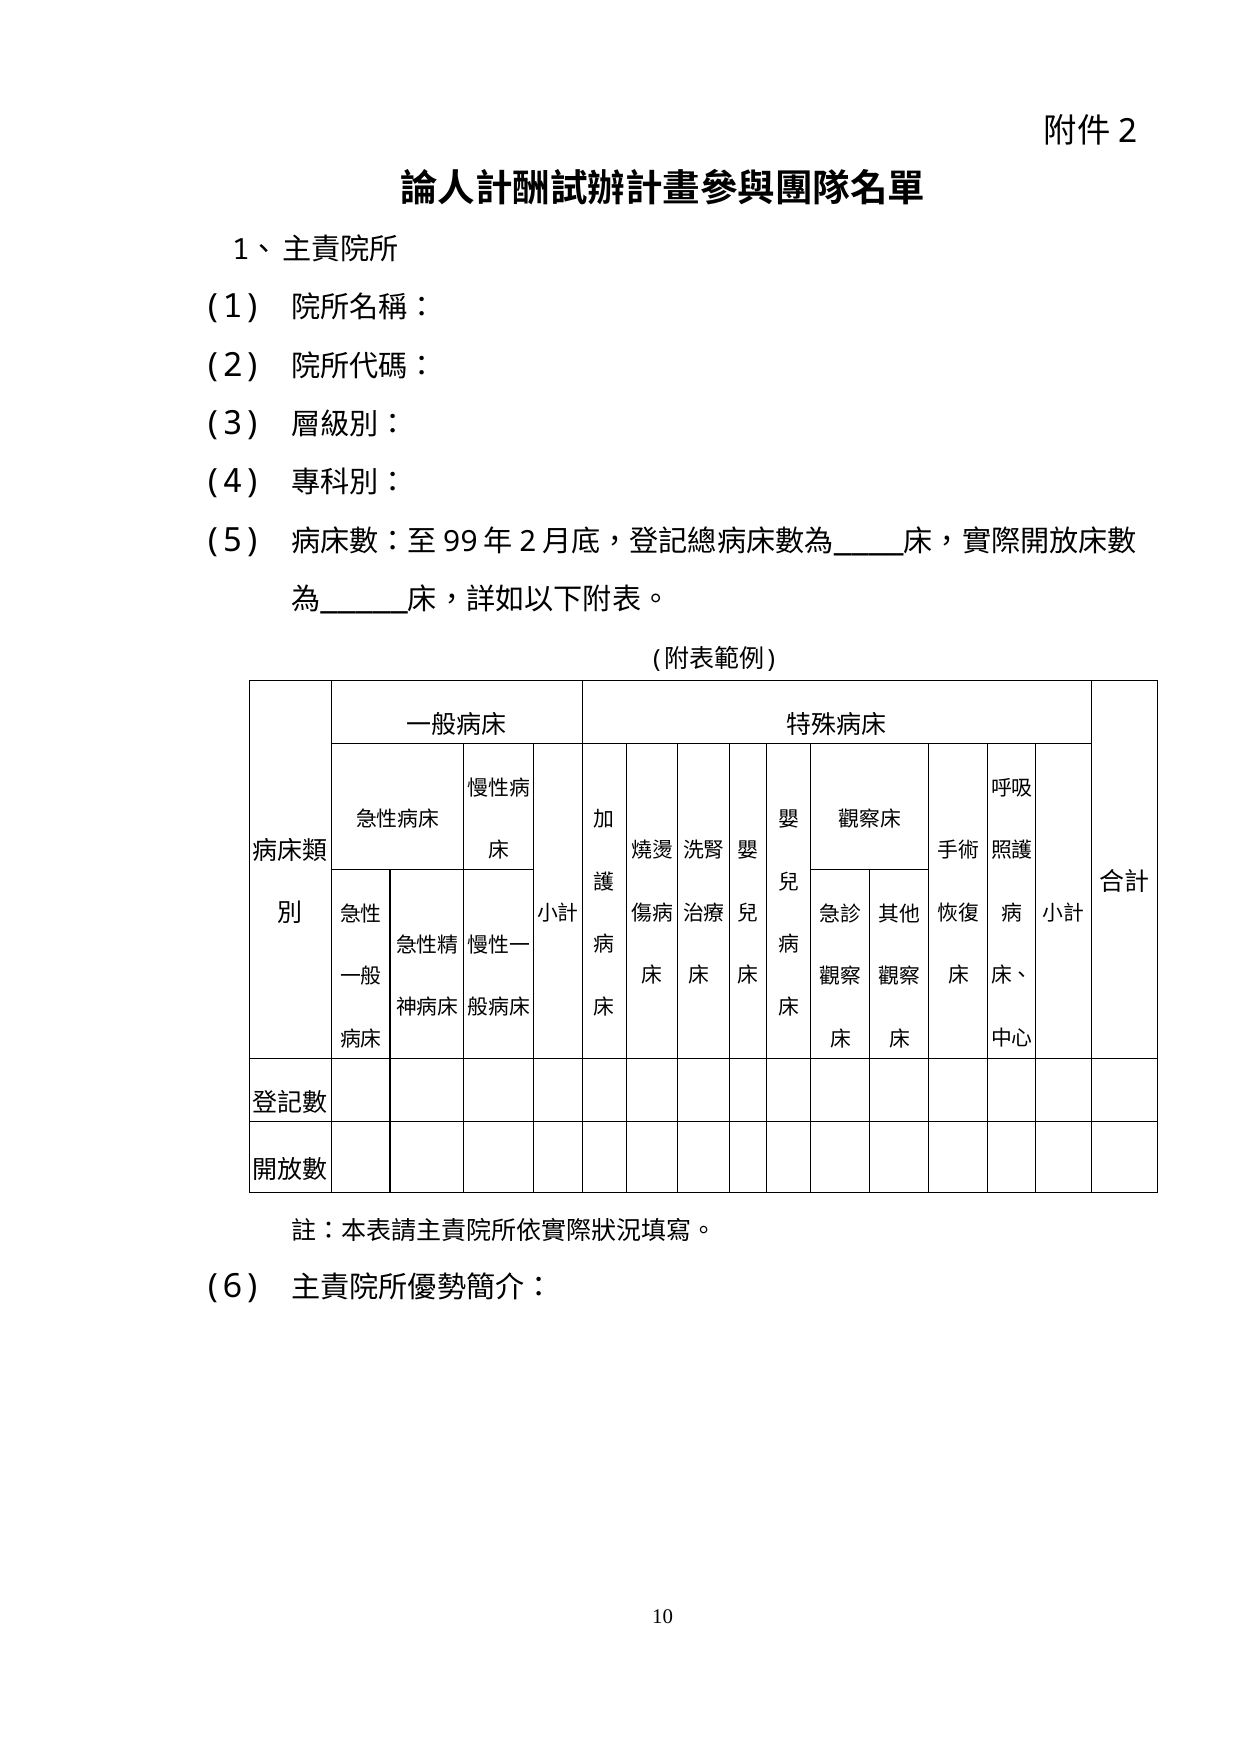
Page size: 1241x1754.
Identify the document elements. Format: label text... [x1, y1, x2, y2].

list 主責院所 [232, 213, 1137, 271]
table_cell [767, 1122, 810, 1192]
table_cell [332, 1059, 389, 1121]
table_cell 嬰兒病床 [767, 744, 810, 1058]
table_cell [464, 1059, 533, 1121]
table_cell [929, 1122, 987, 1192]
text (附表範例) [291, 621, 1137, 679]
table_cell [627, 1059, 677, 1121]
table_cell 急性病床 [332, 744, 463, 869]
list 層級別： [202, 388, 1137, 446]
list 專科別： [202, 446, 1137, 504]
table_cell 嬰兒床 [730, 744, 766, 1058]
table_cell 急性精神病床 [391, 870, 463, 1058]
table_cell [332, 1122, 389, 1192]
table_cell 慢性一般病床 [464, 870, 533, 1058]
table_cell [678, 1122, 729, 1192]
table_cell [988, 1122, 1035, 1192]
text 附件2 [187, 96, 1137, 154]
table_cell [811, 1122, 869, 1192]
text 論人計酬試辦計畫參與團隊名單 [187, 154, 1137, 213]
table_cell [464, 1122, 533, 1192]
table_cell [870, 1059, 928, 1121]
table_cell [811, 1059, 869, 1121]
table_cell 急診觀察床 [811, 870, 869, 1058]
table_header 特殊病床 [583, 681, 1091, 743]
list 院所代碼： [202, 329, 1137, 388]
table_cell [583, 1122, 626, 1192]
table_cell 慢性病床 [464, 744, 533, 869]
text 註：本表請主責院所依實際狀況填寫。 [291, 1193, 1137, 1251]
table_cell [627, 1122, 677, 1192]
table_cell [534, 1059, 582, 1121]
table_cell [391, 1059, 463, 1121]
table_header 病床類別 [250, 681, 331, 1058]
table_cell 小計 [534, 744, 582, 1058]
table_cell [1092, 1122, 1157, 1192]
table_cell [1092, 1059, 1157, 1121]
list 主責院所優勢簡介： [202, 1251, 1137, 1309]
table_cell [870, 1122, 928, 1192]
table_cell [730, 1059, 766, 1121]
table_cell [929, 1059, 987, 1121]
table_cell 燒燙傷病床 [627, 744, 677, 1058]
table_cell [730, 1122, 766, 1192]
list 病床數：至99年2月底，登記總病床數為____床，實際開放床數為_____床，詳如以下附表。 [202, 504, 1137, 621]
table_cell [534, 1122, 582, 1192]
table_cell [1036, 1059, 1091, 1121]
list 院所名稱： [202, 271, 1137, 329]
table_cell [1036, 1122, 1091, 1192]
table_cell [988, 1059, 1035, 1121]
table_cell [767, 1059, 810, 1121]
table_cell [391, 1122, 463, 1192]
table_cell 呼吸照護病床、中心 [988, 744, 1035, 1058]
table_cell 急性一般病床 [332, 870, 389, 1058]
table_cell 開放數 [250, 1122, 331, 1192]
table_cell 手術恢復床 [929, 744, 987, 1058]
table_cell [678, 1059, 729, 1121]
table_header 一般病床 [332, 681, 582, 743]
table_cell 洗腎治療床 [678, 744, 729, 1058]
table_cell 小計 [1036, 744, 1091, 1058]
table_cell 其他觀察床 [870, 870, 928, 1058]
table_header 合計 [1092, 681, 1157, 1058]
table_cell [583, 1059, 626, 1121]
table_cell 觀察床 [811, 744, 928, 869]
table_cell 登記數 [250, 1059, 331, 1121]
table_cell 加護病床 [583, 744, 626, 1058]
